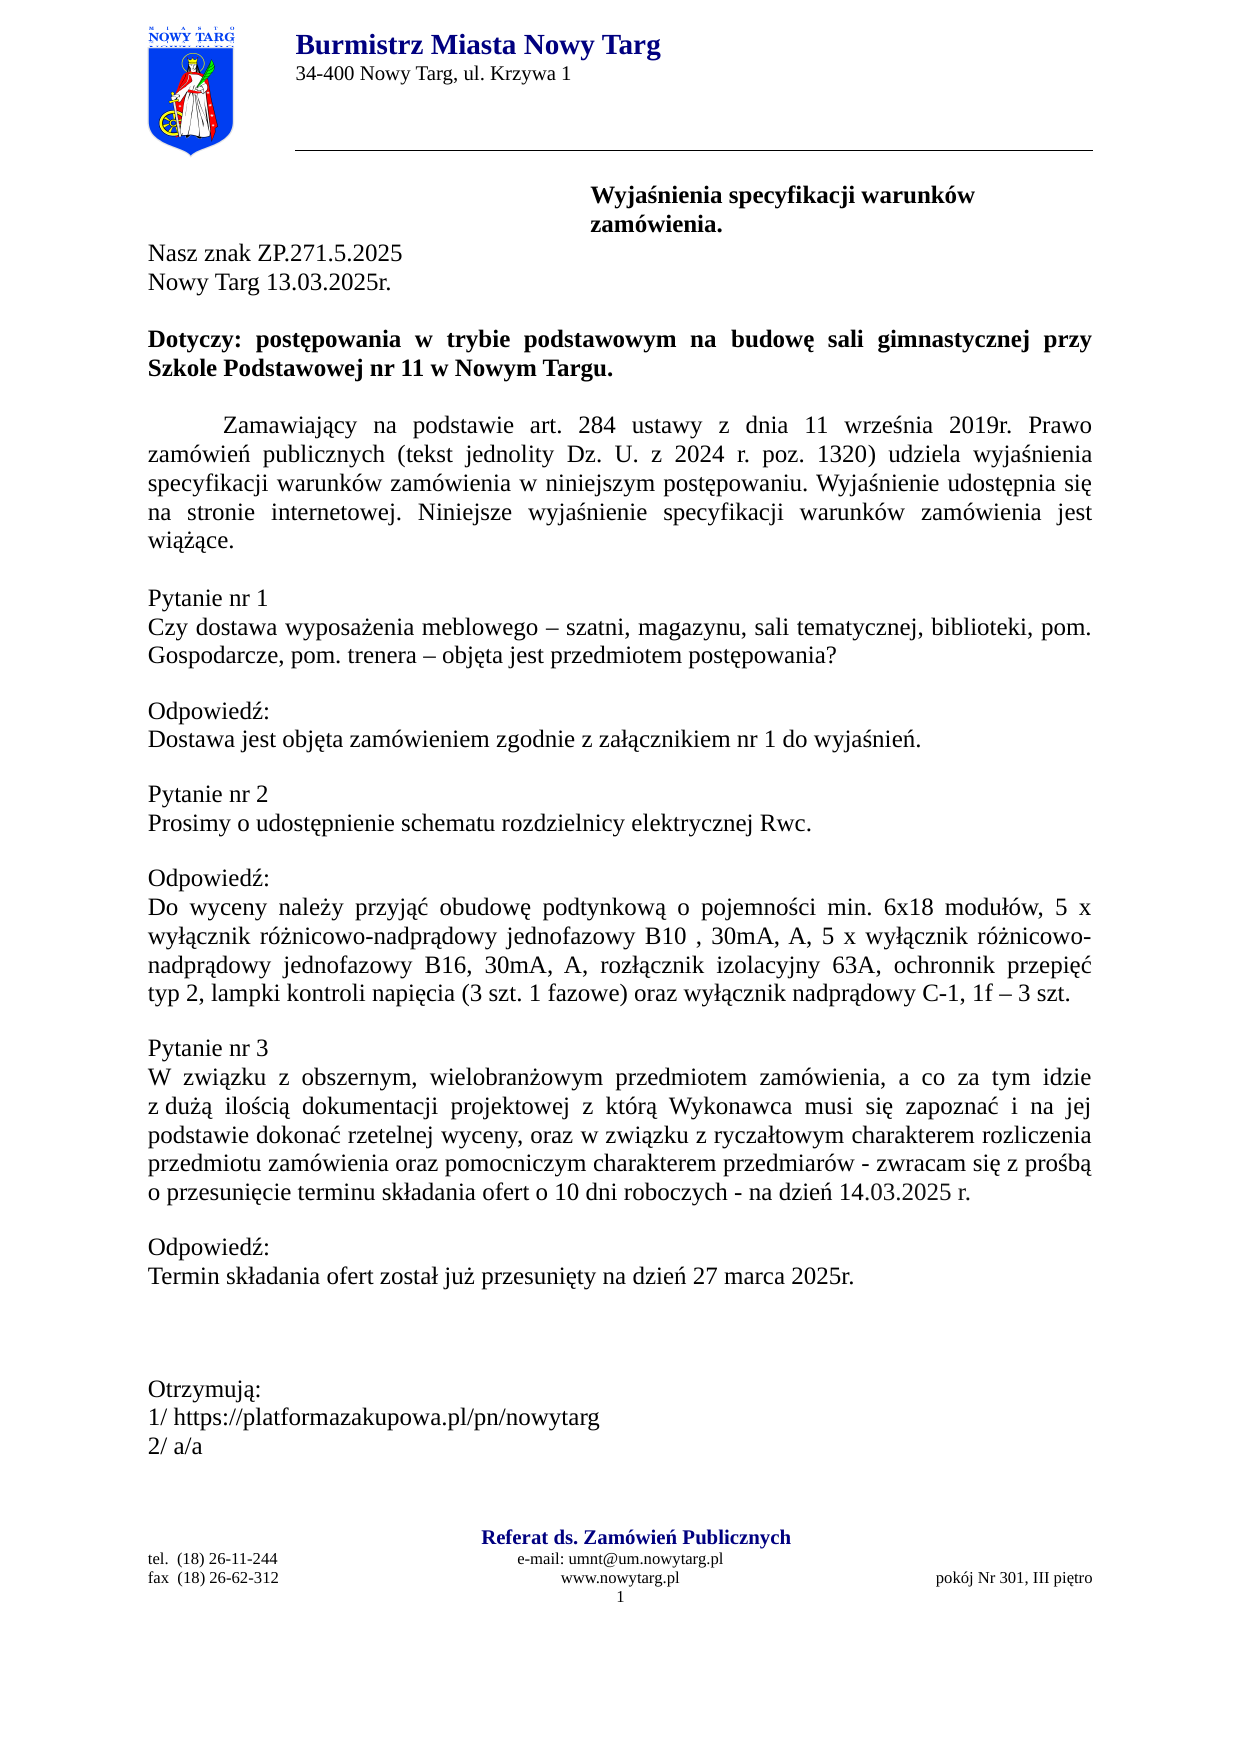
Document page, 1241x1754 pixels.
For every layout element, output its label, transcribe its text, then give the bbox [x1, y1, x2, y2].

text Dostawa jest objęta zamówieniem zgodnie z załącznikiem nr 1 do wyjaśnień. [148, 724, 1093, 753]
text Do wyceny należy przyjąć obudowę podtynkową o pojemności min. 6x18 modułów, 5 x wyłącznik różnicowo-nadprądowy jednofazowy B10 , 30mA, A, 5 x wyłącznik różnicowo-nadprądowy jednofazowy B16, 30mA, A, rozłącznik izolacyjny 63A, ochronnik przepięć typ 2, lampki kontroli napięcia (3 szt. 1 fazowe) oraz wyłącznik nadprądowy C-1, 1f – 3 szt. [148, 892, 1093, 1007]
text Dotyczy: postępowania w trybie podstawowym na budowę sali gimnastycznej przy Szkole Podstawowej nr 11 w Nowym Targu. [148, 324, 1093, 382]
text Czy dostawa wyposażenia meblowego – szatni, magazynu, sali tematycznej, biblioteki, pom. Gospodarcze, pom. trenera – objęta jest przedmiotem postępowania? [148, 612, 1093, 669]
subtitle Wyjaśnienia specyfikacji warunków [516, 181, 1093, 209]
text Odpowiedź: [148, 1232, 1093, 1261]
text Prosimy o udostępnienie schematu rozdzielnicy elektrycznej Rwc. [148, 808, 1093, 837]
text 1/ https://platformazakupowa.pl/pn/nowytarg [148, 1402, 1093, 1431]
text Otrzymują: [148, 1374, 1093, 1402]
text Pytanie nr 1 [148, 583, 1093, 612]
text Odpowiedź: [148, 696, 1093, 724]
text Odpowiedź: [148, 863, 1093, 892]
text Pytanie nr 3 [148, 1033, 1093, 1062]
text W związku z obszernym, wielobranżowym przedmiotem zamówienia, a co za tym idzie z dużą ilością dokumentacji projektowej z którą Wykonawca musi się zapoznać i na jej podstawie dokonać rzetelnej wyceny, oraz w związku z ryczałtowym charakterem rozliczenia przedmiotu zamówienia oraz pomocniczym charakterem przedmiarów - zwracam się z prośbą o przesunięcie terminu składania ofert o 10 dni roboczych - na dzień 14.03.2025 r. [148, 1062, 1093, 1206]
text Zamawiający na podstawie art. 284 ustawy z dnia 11 września 2019r. Prawo zamówień publicznych (tekst jednolity Dz. U. z 2024 r. poz. 1320) udziela wyjaśnienia specyfikacji warunków zamówienia w niniejszym postępowaniu. Wyjaśnienie udostępnia się na stronie internetowej. Niniejsze wyjaśnienie specyfikacji warunków zamówienia jest wiążące. [148, 411, 1093, 554]
text Termin składania ofert został już przesunięty na dzień 27 marca 2025r. [148, 1261, 1093, 1290]
text Nowy Targ 13.03.2025r. [148, 267, 1093, 296]
text Pytanie nr 2 [148, 779, 1093, 808]
text Nasz znak ZP.271.5.2025 [148, 238, 1093, 267]
text 2/ a/a [148, 1431, 1093, 1460]
subtitle zamówienia. [516, 209, 1093, 238]
